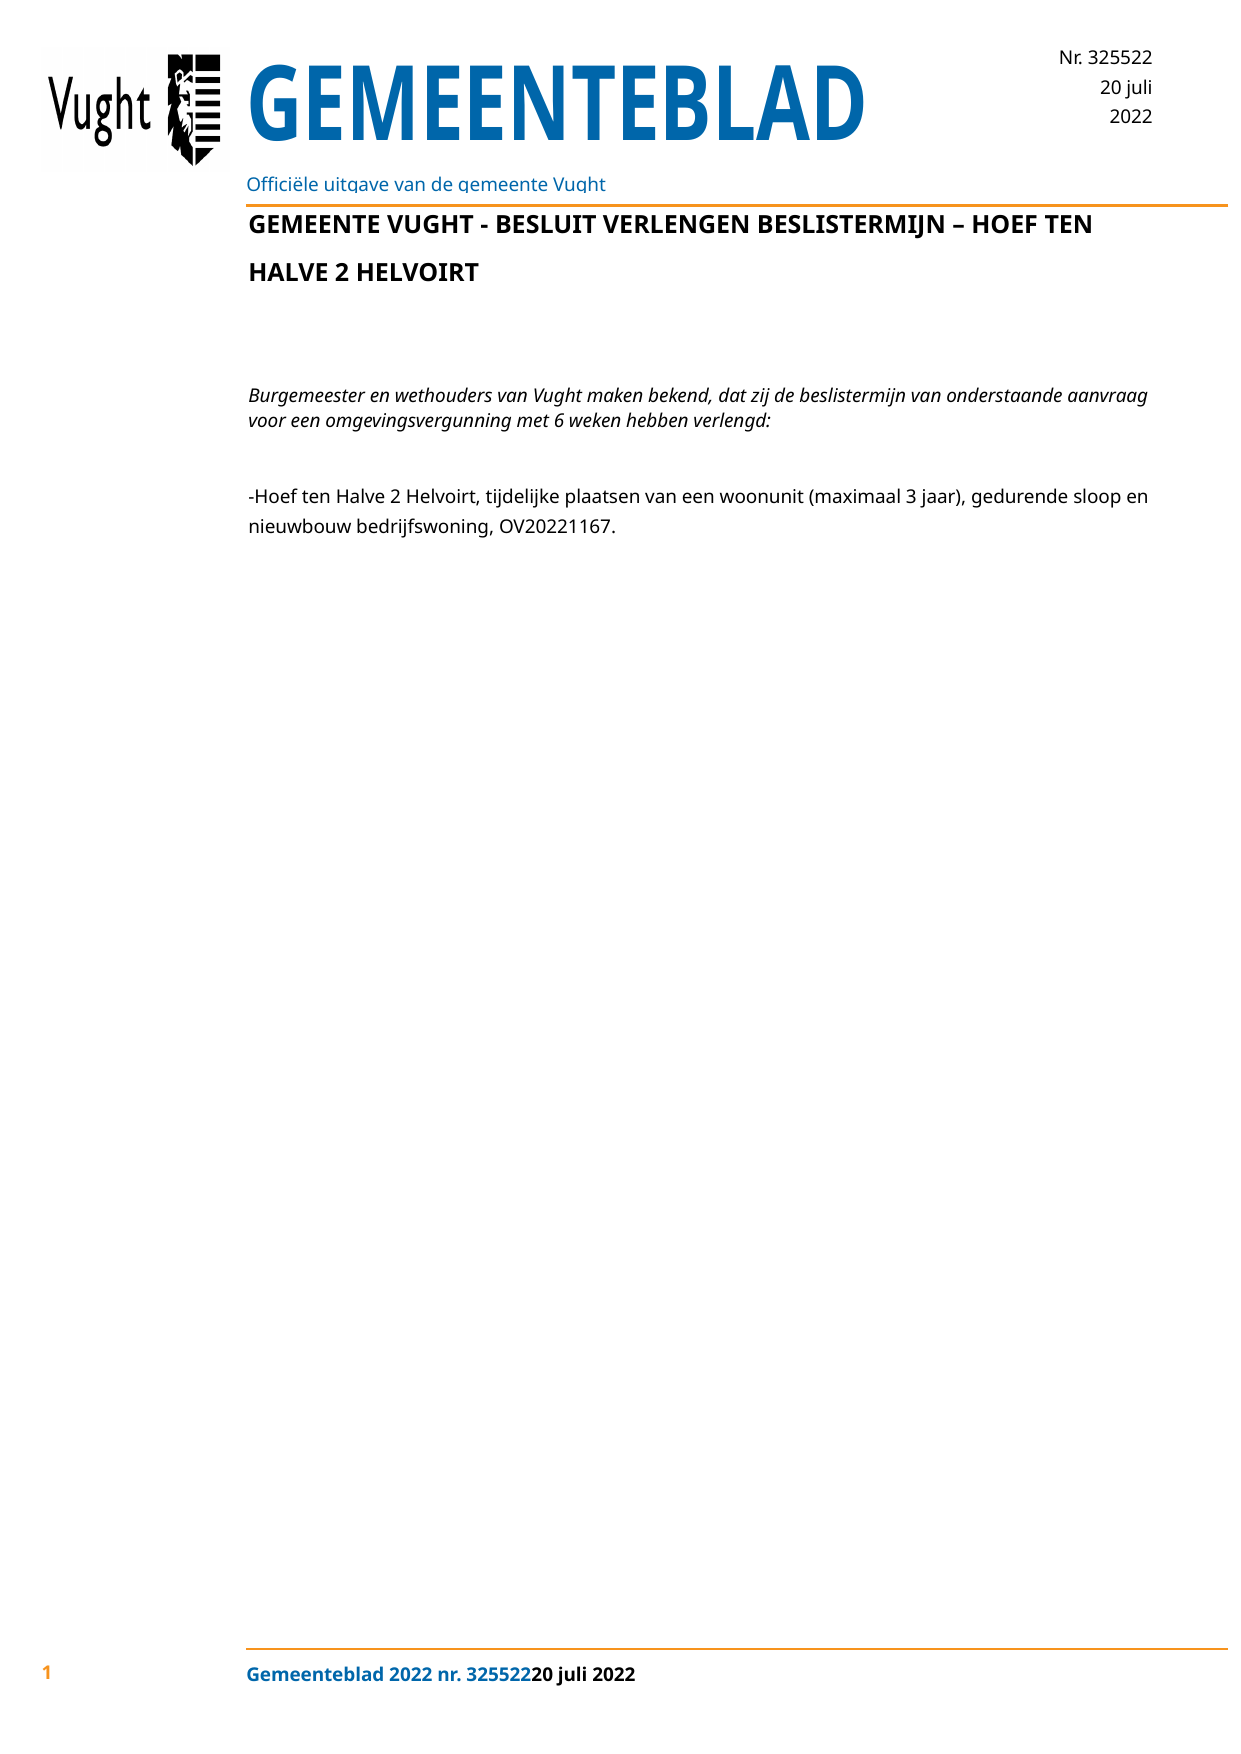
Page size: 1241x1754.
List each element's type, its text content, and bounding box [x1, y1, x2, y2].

text GEMEENTE VUGHT - BESLUIT VERLENGEN BESLISTERMIJN – HOEF TEN HALVE 2 HELVOIRT [248, 207, 1152, 288]
picture [41, 47, 231, 172]
text Burgemeester en wethouders van Vught maken bekend, dat zij de beslistermijn van onderstaande aanvraag voor een omgevingsvergunning met 6 weken hebben verlengd: [248, 382, 1152, 433]
text -Hoef ten Halve 2 Helvoirt, tijdelijke plaatsen van een woonunit (maximaal 3 jaar), gedurende sloop en nieuwbouw bedrijfswoning, OV20221167. [248, 484, 1152, 539]
